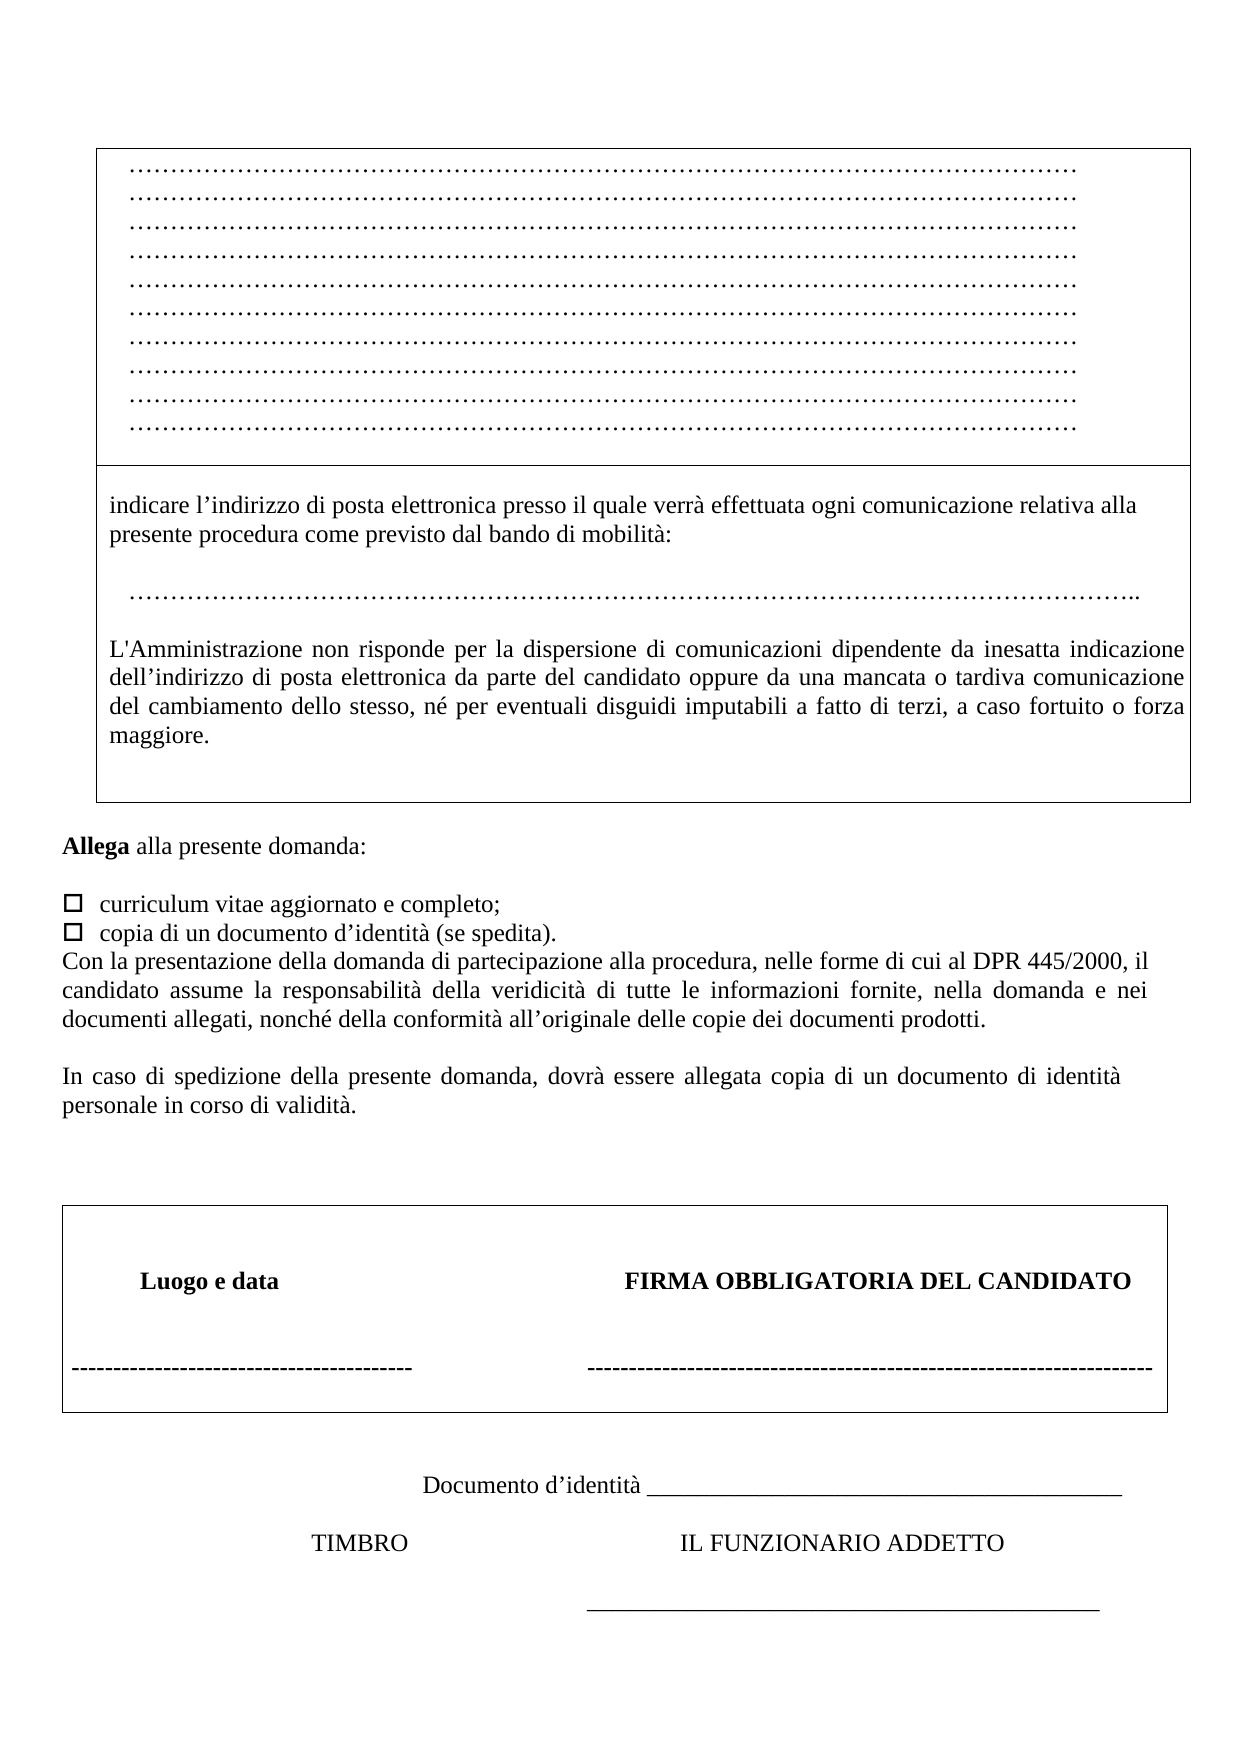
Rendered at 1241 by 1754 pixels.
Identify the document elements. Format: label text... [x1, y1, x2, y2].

list curriculum vitae aggiornato e completo; [118, 889, 1149, 918]
text Luogo e data FIRMA OBBLIGATORIA DEL CANDIDATO [63, 1263, 1167, 1294]
table_cell …………………………………………………………………………………………………… …………………………………………………………………………………………………… …………………………………………………………………………………………………… …………………………………………………………………………………………………… …………………………………………………………………………………………………… …………………………………………………………………………………………………… …………………………………………………………………………………………………… …………………………………………………………………………………………………… …………………………………………………………………………………………………… …………………………………………………………………………………………………… [97, 149, 1190, 465]
table_cell [73, 465, 96, 802]
table_cell indicare l’indirizzo di posta elettronica presso il quale verrà effettuata ogni comunicazione relativa alla presente procedura come previsto dal bando di mobilità: ………………………………………………………………………………………………………….. L'Amministrazione non risponde per la dispersione di comunicazioni dipendente da inesatta indicazione dell’indirizzo di posta elettronica da parte del candidato oppure da una mancata o tardiva comunicazione del cambiamento dello stesso, né per eventuali disguidi imputabili a fatto di terzi, a caso fortuito o forza maggiore. [97, 466, 1190, 802]
text In caso di spedizione della presente domanda, dovrà essere allegata copia di un documento di identità personale in corso di validità. [62, 1061, 1122, 1119]
text Allega alla presente domanda: [62, 831, 1149, 860]
text ----------------------------------------- -------------------------------------------------------------------- [63, 1349, 1167, 1381]
text TIMBRO IL FUNZIONARIO ADDETTO [118, 1528, 1122, 1556]
list copia di un documento d’identità (se spedita). [118, 918, 1149, 946]
table_cell [73, 148, 96, 465]
text _________________________________________ [587, 1585, 1122, 1614]
text Documento d’identità ______________________________________ [118, 1470, 1122, 1499]
text Con la presentazione della domanda di partecipazione alla procedura, nelle forme di cui al DPR 445/2000, il candidato assume la responsabilità della veridicità di tutte le informazioni fornite, nella domanda e nei documenti allegati, nonché della conformità all’originale delle copie dei documenti prodotti. [62, 946, 1149, 1033]
